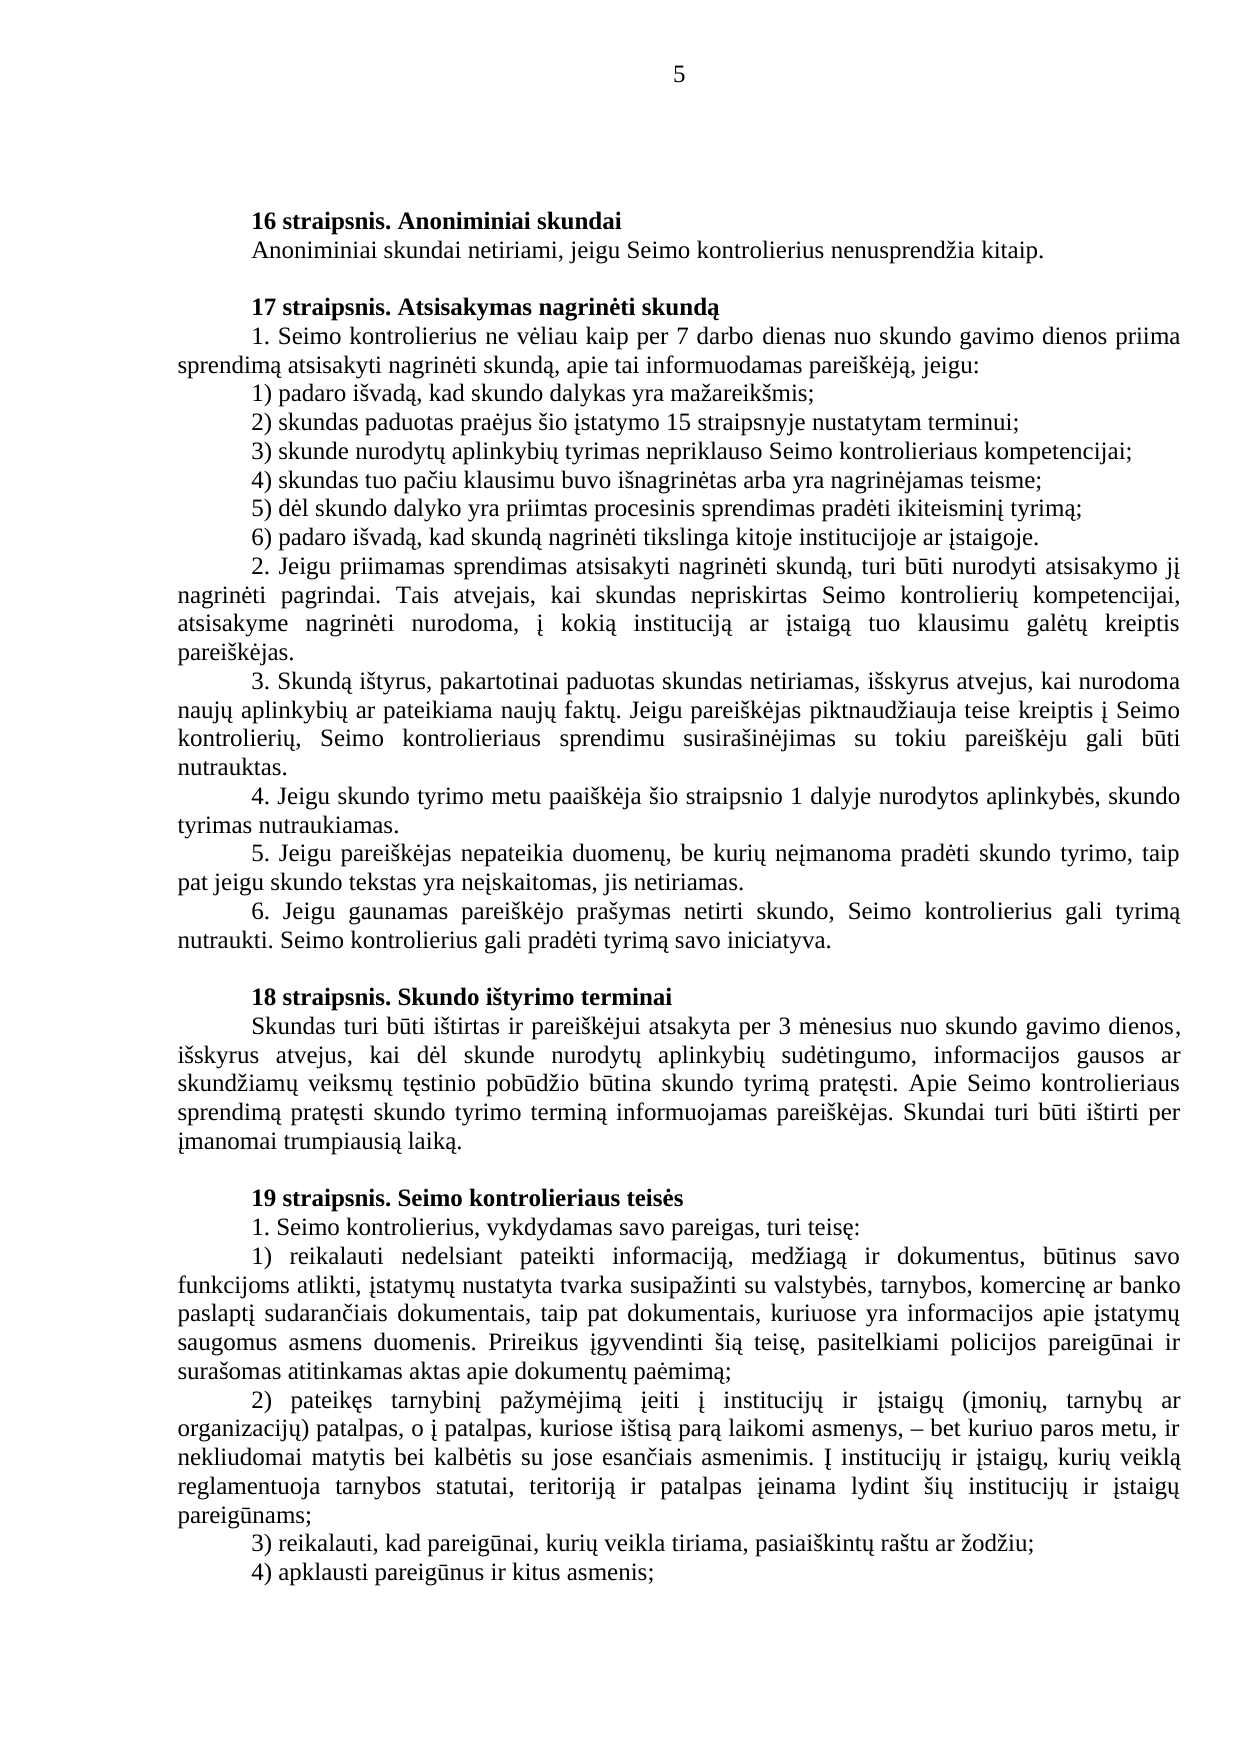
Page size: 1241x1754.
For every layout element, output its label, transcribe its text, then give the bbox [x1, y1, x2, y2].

text 3) reikalauti, kad pareigūnai, kurių veikla tiriama, pasiaiškintų raštu ar žodžiu; [177, 1528, 1181, 1557]
text 6. Jeigu gaunamas pareiškėjo prašymas netirti skundo, Seimo kontrolierius gali tyrimą nutraukti. Seimo kontrolierius gali pradėti tyrimą savo iniciatyva. [177, 896, 1181, 953]
text 1. Seimo kontrolierius, vykdydamas savo pareigas, turi teisę: [177, 1212, 1181, 1241]
text 4) apklausti pareigūnus ir kitus asmenis; [177, 1557, 1181, 1586]
text 1) padaro išvadą, kad skundo dalykas yra mažareikšmis; [177, 378, 1181, 407]
text 2. Jeigu priimamas sprendimas atsisakyti nagrinėti skundą, turi būti nurodyti atsisakymo jį nagrinėti pagrindai. Tais atvejais, kai skundas nepriskirtas Seimo kontrolierių kompetencijai, atsisakyme nagrinėti nurodoma, į kokią instituciją ar įstaigą tuo klausimu galėtų kreiptis pareiškėjas. [177, 551, 1181, 666]
text 5) dėl skundo dalyko yra priimtas procesinis sprendimas pradėti ikiteisminį tyrimą; [177, 493, 1181, 522]
text Anoniminiai skundai netiriami, jeigu Seimo kontrolierius nenusprendžia kitaip. [177, 235, 1181, 263]
text Skundas turi būti ištirtas ir pareiškėjui atsakyta per 3 mėnesius nuo skundo gavimo dienos, išskyrus atvejus, kai dėl skunde nurodytų aplinkybių sudėtingumo, informacijos gausos ar skundžiamų veiksmų tęstinio pobūdžio būtina skundo tyrimą pratęsti. Apie Seimo kontrolieriaus sprendimą pratęsti skundo tyrimo terminą informuojamas pareiškėjas. Skundai turi būti ištirti per įmanomai trumpiausią laiką. [177, 1011, 1181, 1155]
text 19 straipsnis. Seimo kontrolieriaus teisės [177, 1183, 1181, 1212]
text 2) pateikęs tarnybinį pažymėjimą įeiti į institucijų ir įstaigų (įmonių, tarnybų ar organizacijų) patalpas, o į patalpas, kuriose ištisą parą laikomi asmenys, – bet kuriuo paros metu, ir nekliudomai matytis bei kalbėtis su jose esančiais asmenimis. Į institucijų ir įstaigų, kurių veiklą reglamentuoja tarnybos statutai, teritoriją ir patalpas įeinama lydint šių institucijų ir įstaigų pareigūnams; [177, 1385, 1181, 1528]
text 1) reikalauti nedelsiant pateikti informaciją, medžiagą ir dokumentus, būtinus savo funkcijoms atlikti, įstatymų nustatyta tvarka susipažinti su valstybės, tarnybos, komercinę ar banko paslaptį sudarančiais dokumentais, taip pat dokumentais, kuriuose yra informacijos apie įstatymų saugomus asmens duomenis. Prireikus įgyvendinti šią teisę, pasitelkiami policijos pareigūnai ir surašomas atitinkamas aktas apie dokumentų paėmimą; [177, 1241, 1181, 1385]
text 3. Skundą ištyrus, pakartotinai paduotas skundas netiriamas, išskyrus atvejus, kai nurodoma naujų aplinkybių ar pateikiama naujų faktų. Jeigu pareiškėjas piktnaudžiauja teise kreiptis į Seimo kontrolierių, Seimo kontrolieriaus sprendimu susirašinėjimas su tokiu pareiškėju gali būti nutrauktas. [177, 666, 1181, 781]
text 18 straipsnis. Skundo ištyrimo terminai [177, 982, 1181, 1011]
text 4) skundas tuo pačiu klausimu buvo išnagrinėtas arba yra nagrinėjamas teisme; [177, 465, 1181, 493]
text 4. Jeigu skundo tyrimo metu paaiškėja šio straipsnio 1 dalyje nurodytos aplinkybės, skundo tyrimas nutraukiamas. [177, 781, 1181, 838]
text 16 straipsnis. Anoniminiai skundai [177, 206, 1181, 235]
text 2) skundas paduotas praėjus šio įstatymo 15 straipsnyje nustatytam terminui; [177, 407, 1181, 436]
text 5. Jeigu pareiškėjas nepateikia duomenų, be kurių neįmanoma pradėti skundo tyrimo, taip pat jeigu skundo tekstas yra neįskaitomas, jis netiriamas. [177, 838, 1181, 896]
text 17 straipsnis. Atsisakymas nagrinėti skundą [177, 292, 1181, 321]
text 1. Seimo kontrolierius ne vėliau kaip per 7 darbo dienas nuo skundo gavimo dienos priima sprendimą atsisakyti nagrinėti skundą, apie tai informuodamas pareiškėją, jeigu: [177, 321, 1181, 378]
text 3) skunde nurodytų aplinkybių tyrimas nepriklauso Seimo kontrolieriaus kompetencijai; [177, 436, 1181, 465]
text 6) padaro išvadą, kad skundą nagrinėti tikslinga kitoje institucijoje ar įstaigoje. [177, 522, 1181, 551]
